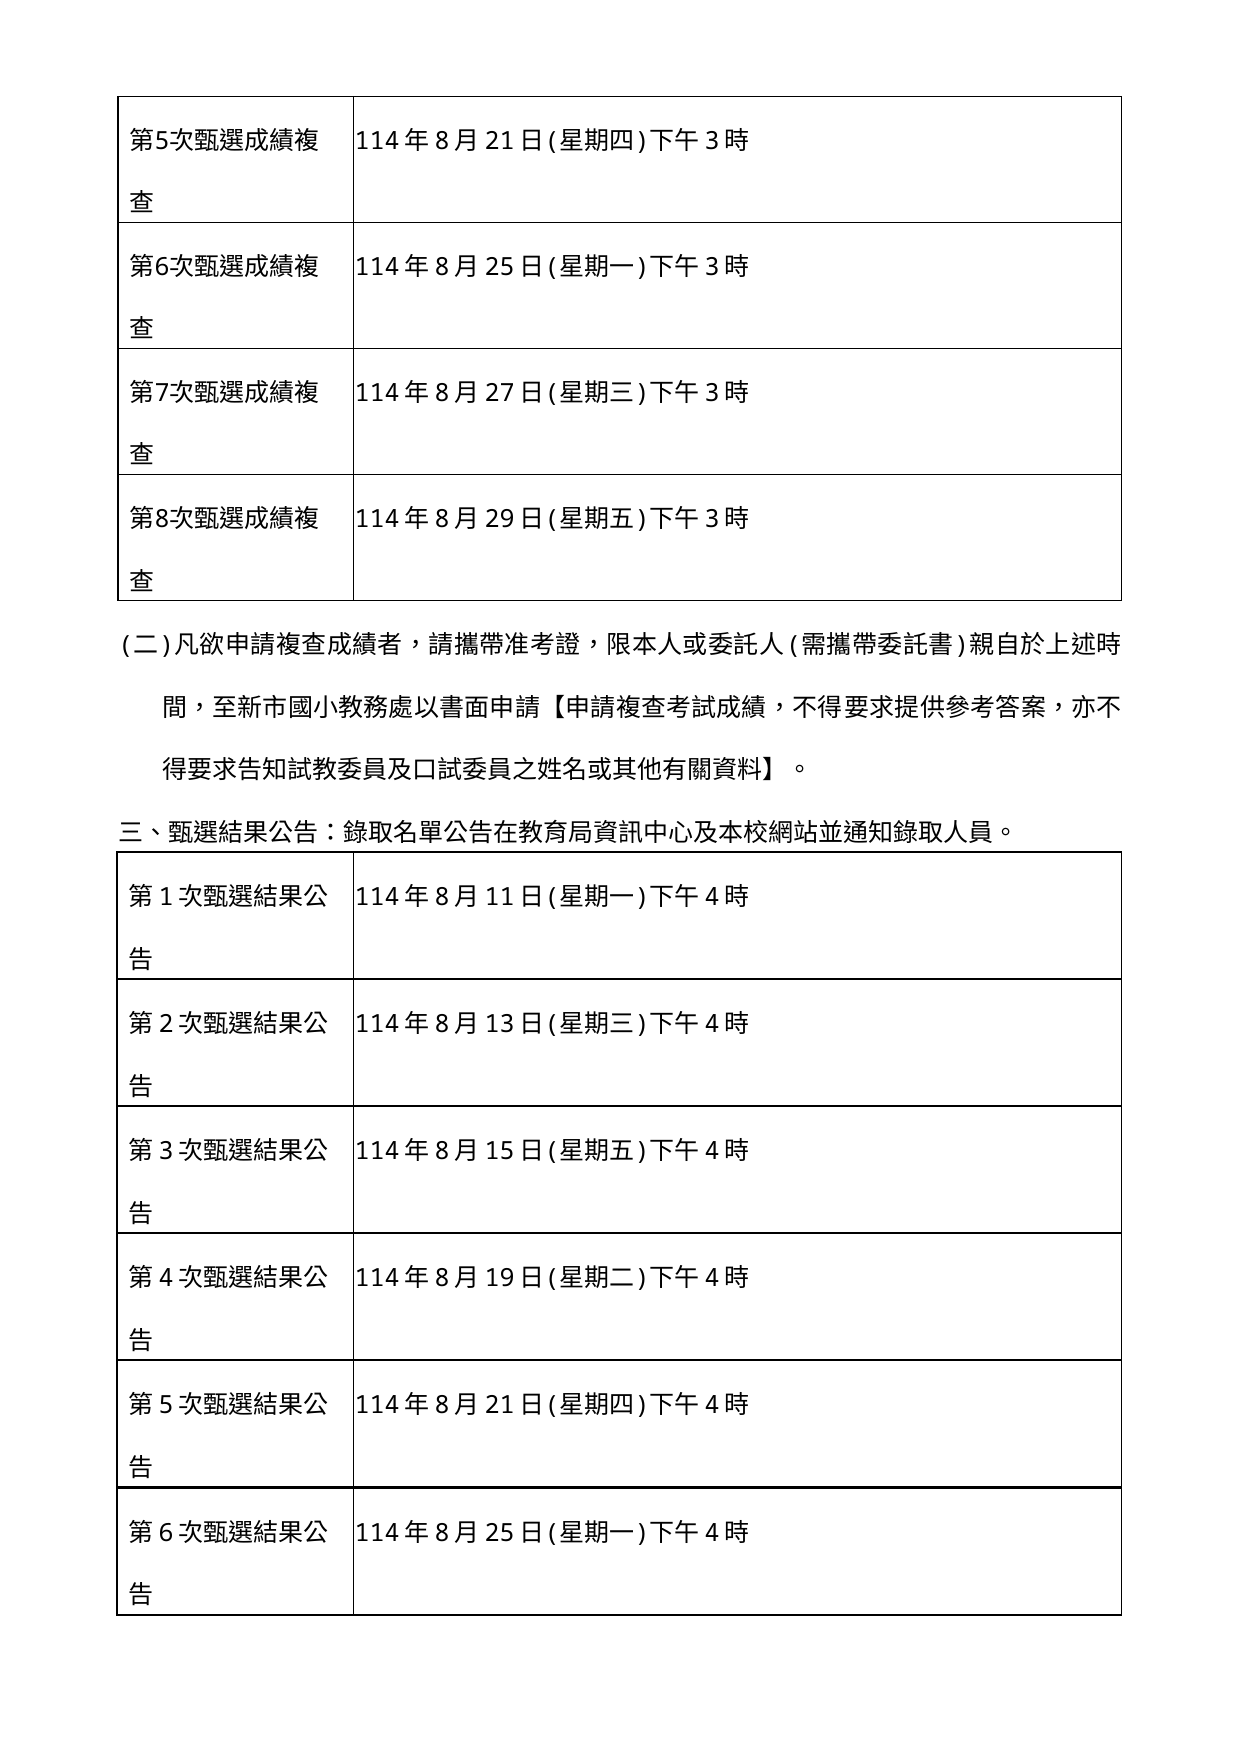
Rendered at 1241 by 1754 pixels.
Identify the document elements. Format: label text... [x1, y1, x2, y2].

text (二)凡欲申請複查成績者，請攜帶准考證，限本人或委託人(需攜帶委託書)親自於上述時間，至新市國小教務處以書面申請【申請複查考試成績，不得要求提供參考答案，亦不得要求告知試教委員及口試委員之姓名或其他有關資料】。 [118, 601, 1122, 788]
table_cell 第4次甄選結果公告 [118, 1234, 353, 1359]
table_header 114年8月11日(星期一)下午4時 [354, 853, 1121, 978]
table_cell 114年8月27日(星期三)下午3時 [354, 349, 1121, 474]
table_cell 114年8月25日(星期一)下午3時 [354, 223, 1121, 348]
table_cell 第6次甄選結果公告 [118, 1489, 353, 1613]
table_cell 第6次甄選成績複查 [119, 223, 353, 348]
table_header 第1次甄選結果公告 [118, 853, 353, 978]
text 三、甄選結果公告：錄取名單公告在教育局資訊中心及本校網站並通知錄取人員。 [118, 788, 1122, 851]
table_cell 第7次甄選成績複查 [119, 349, 353, 474]
table_cell 114年8月13日(星期三)下午4時 [354, 980, 1121, 1105]
table_cell 第5次甄選成績複查 [119, 97, 353, 222]
table_cell 114年8月25日(星期一)下午4時 [354, 1489, 1121, 1613]
table_cell 第5次甄選結果公告 [118, 1361, 353, 1486]
table_cell 第3次甄選結果公告 [118, 1107, 353, 1232]
table_cell 114年8月29日(星期五)下午3時 [354, 475, 1121, 600]
table_cell 114年8月21日(星期四)下午3時 [354, 97, 1121, 222]
table_cell 114年8月21日(星期四)下午4時 [354, 1361, 1121, 1486]
table_cell 第2次甄選結果公告 [118, 980, 353, 1105]
table_cell 第8次甄選成績複查 [119, 475, 353, 600]
table_cell 114年8月19日(星期二)下午4時 [354, 1234, 1121, 1359]
table_cell 114年8月15日(星期五)下午4時 [354, 1107, 1121, 1232]
